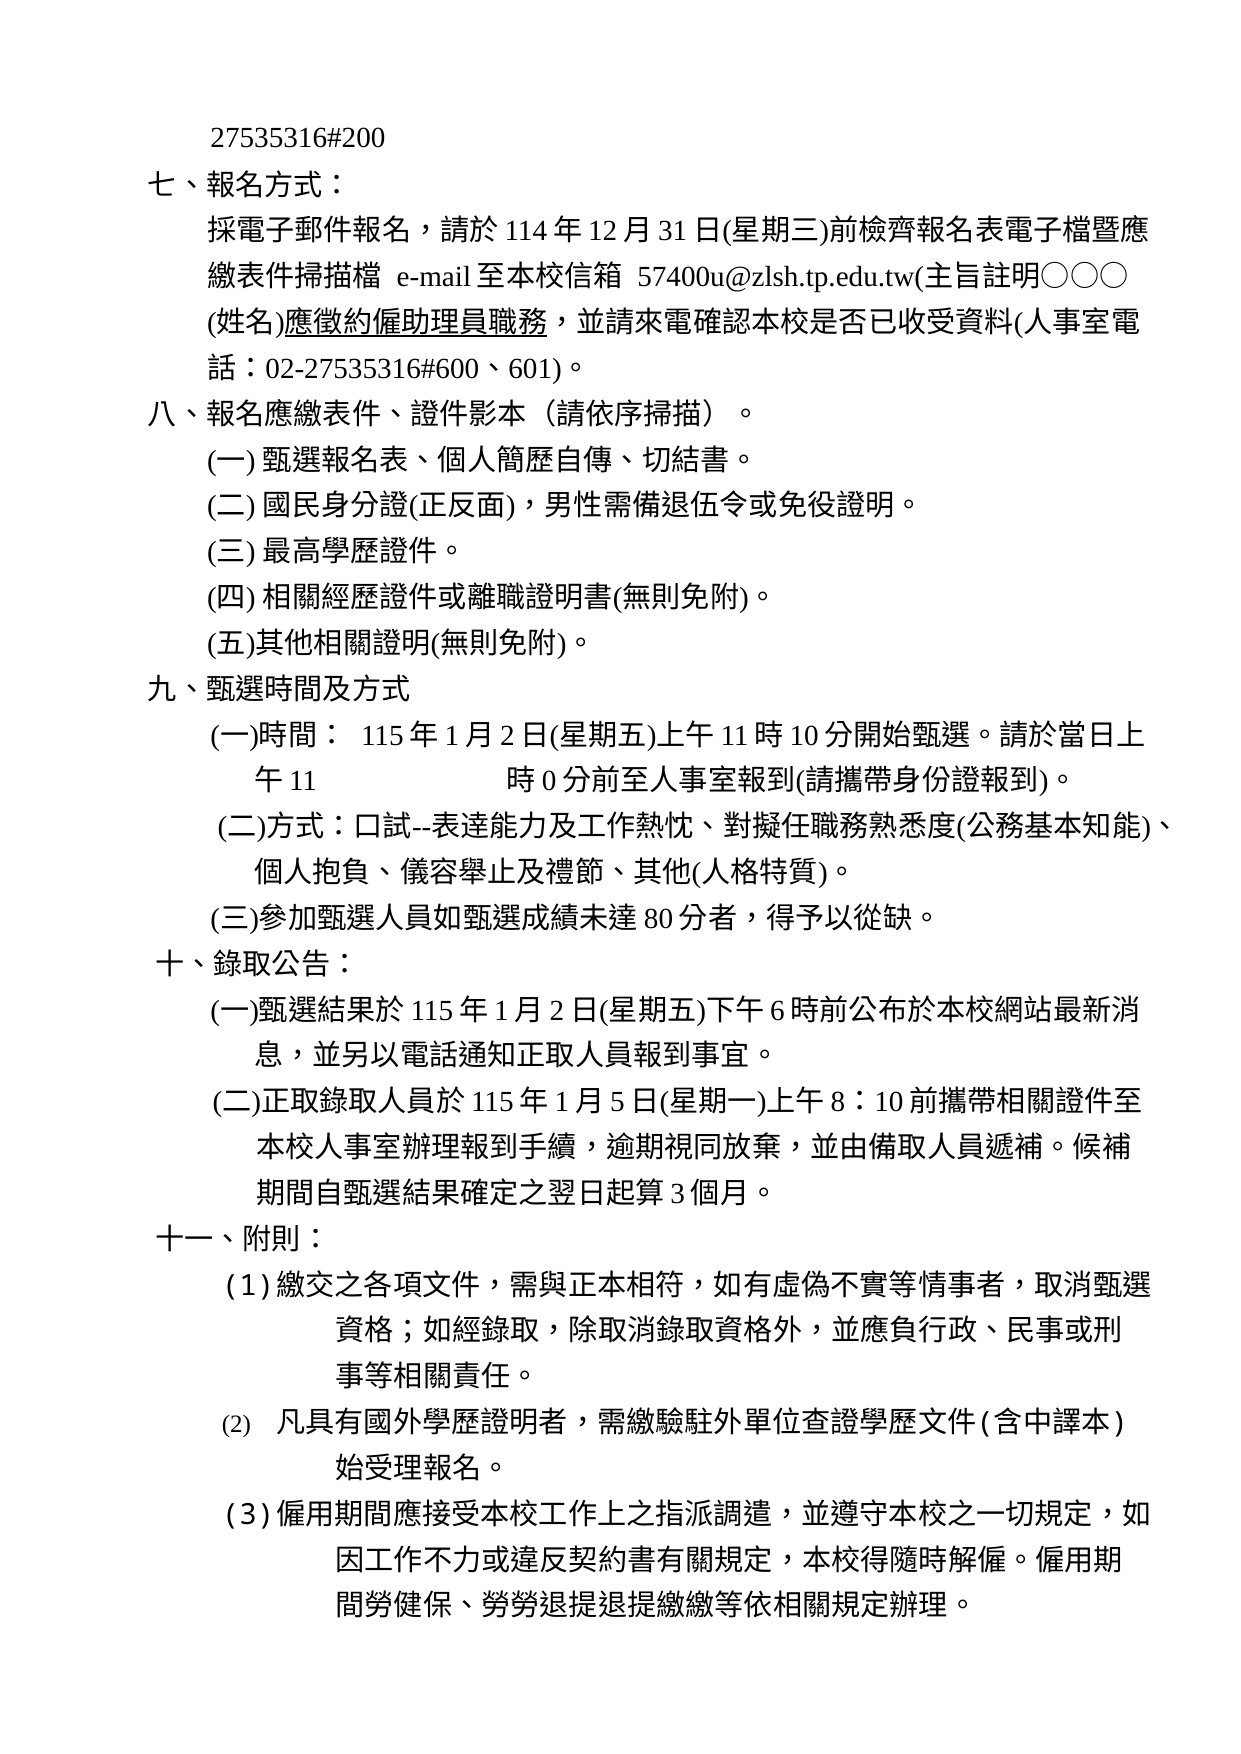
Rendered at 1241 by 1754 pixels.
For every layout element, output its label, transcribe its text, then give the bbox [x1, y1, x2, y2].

text 十一、附則： [148, 1212, 1152, 1258]
text (二)正取錄取人員於115年1月5日(星期一)上午8：10前攜帶相關證件至本校人事室辦理報到手續，逾期視同放棄，並由備取人員遞補。候補期間自甄選結果確定之翌日起算3個月。 [198, 1075, 1152, 1212]
text 27535316#200 [210, 96, 1152, 158]
text (四) 相關經歷證件或離職證明書(無則免附)。 [207, 571, 1152, 617]
text (三) 最高學歷證件。 [207, 525, 1152, 571]
text (三)參加甄選人員如甄選成績未達80分者，得予以從缺。 [210, 892, 1152, 937]
text (一) 甄選報名表、個人簡歷自傳、切結書。 [207, 433, 1152, 479]
text (一)甄選結果於115年1月2日(星期五)下午6時前公布於本校網站最新消息，並另以電話通知正取人員報到事宜。 [210, 983, 1152, 1075]
list 凡具有國外學歷證明者，需繳驗駐外單位查證學歷文件(含中譯本)始受理報名。 [222, 1396, 1152, 1487]
text 九、甄選時間及方式 [148, 662, 1152, 708]
text (五)其他相關證明(無則免附)。 [207, 617, 1152, 662]
list 繳交之各項文件，需與正本相符，如有虛偽不實等情事者，取消甄選資格；如經錄取，除取消錄取資格外，並應負行政、民事或刑事等相關責任。 [222, 1258, 1152, 1396]
text (二)方式：口試--表逹能力及工作熱忱、對擬任職務熟悉度(公務基本知能)、個人抱負、儀容舉止及禮節、其他(人格特質)。 [210, 800, 1152, 892]
text 採電子郵件報名，請於114年12月31日(星期三)前檢齊報名表電子檔暨應繳表件掃描檔 e-mail至本校信箱 57400u@zlsh.tp.edu.tw(主旨註明○○○(姓名)應徵約僱助理員職務，並請來電確認本校是否已收受資料(人事室電話：02-27535316#600、601)。 [207, 204, 1152, 387]
text (一)時間： 115年1月2日(星期五)上午11時10分開始甄選。請於當日上午11 時0分前至人事室報到(請攜帶身份證報到)。 [210, 708, 1152, 800]
text 十、錄取公告： [148, 937, 1152, 983]
text (二) 國民身分證(正反面)，男性需備退伍令或免役證明。 [207, 479, 1152, 525]
text 七、報名方式： [148, 158, 1152, 204]
text 八、報名應繳表件、證件影本（請依序掃描）。 [148, 387, 1152, 433]
list 僱用期間應接受本校工作上之指派調遣，並遵守本校之一切規定，如因工作不力或違反契約書有關規定，本校得隨時解僱。僱用期間勞健保、勞勞退提退提繳繳等依相關規定辦理。 [222, 1487, 1152, 1625]
